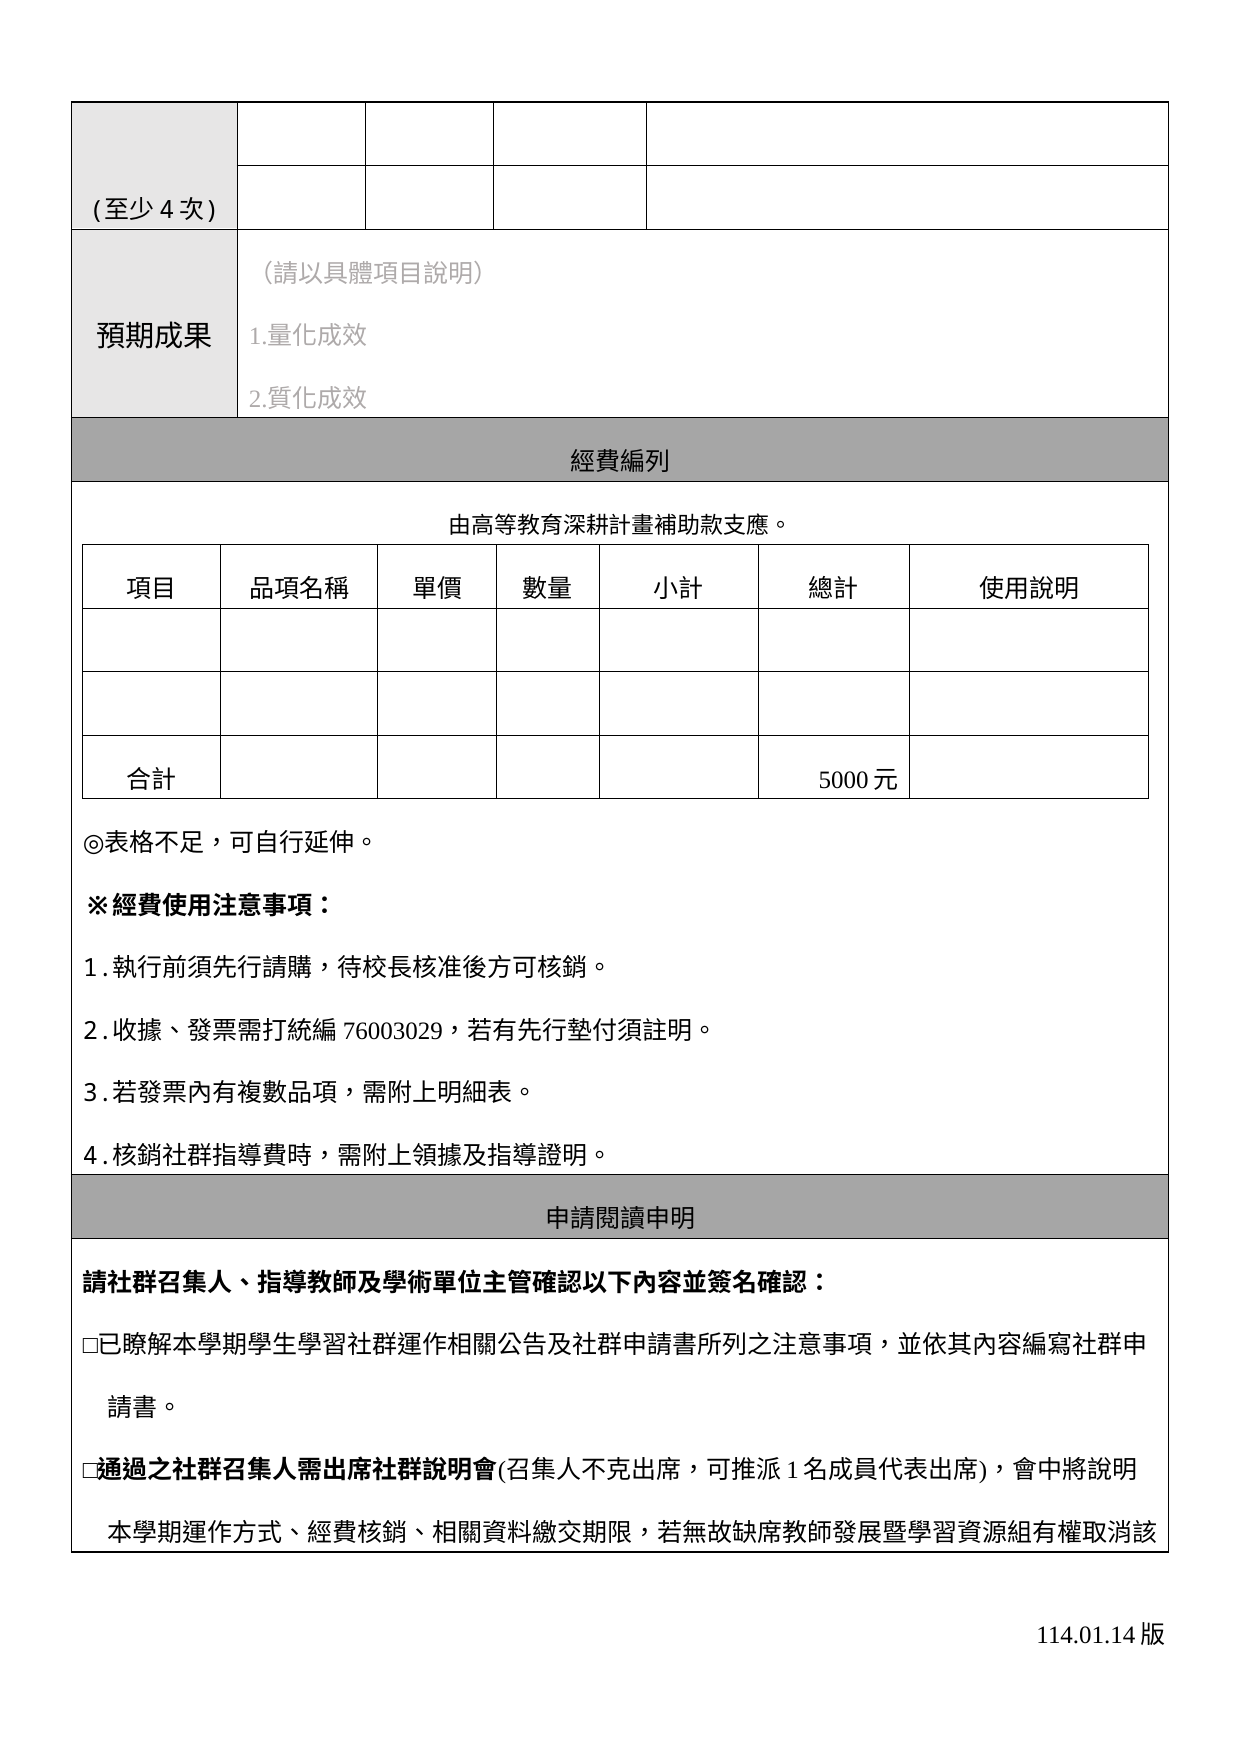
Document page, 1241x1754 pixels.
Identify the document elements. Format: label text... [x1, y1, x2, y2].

table_cell 預期成果 [72, 230, 237, 417]
table_header 小計 [600, 545, 758, 608]
table_cell [366, 166, 493, 228]
table_cell [83, 672, 220, 735]
table_cell 合計 [83, 736, 220, 798]
table_header 總計 [759, 545, 909, 608]
table_header 單價 [378, 545, 496, 608]
table_cell [759, 672, 909, 735]
table_cell [600, 609, 758, 671]
table_cell [494, 103, 646, 165]
table_cell 申請閱讀申明 [72, 1175, 1168, 1238]
table_cell [494, 166, 646, 228]
table_header 使用說明 [910, 545, 1148, 608]
table_cell [497, 609, 599, 671]
table_cell 經費編列 [72, 418, 1168, 481]
table_cell [378, 609, 496, 671]
table_cell [238, 166, 365, 228]
table_cell [366, 103, 493, 165]
table_cell [759, 609, 909, 671]
table_cell [378, 672, 496, 735]
table_header 數量 [497, 545, 599, 608]
table_cell [378, 736, 496, 798]
table_cell [497, 672, 599, 735]
table_cell [910, 609, 1148, 671]
table_cell 請社群召集人、指導教師及學術單位主管確認以下內容並簽名確認： □已瞭解本學期學生學習社群運作相關公告及社群申請書所列之注意事項，並依其內容編寫社群申請書。 □通過之社群召集人需出席社群說明會(召集人不克出席，可推派1名成員代表出席)，會中將說明本學期運作方式、經費核銷、相關資料繳交期限，若無故缺席教師發展暨學習資源組有權取消該 [72, 1239, 1168, 1551]
table_cell [238, 103, 365, 165]
table_header 項目 [83, 545, 220, 608]
table_cell [910, 672, 1148, 735]
table_cell [600, 672, 758, 735]
table_cell [221, 609, 377, 671]
table_cell 5000元 [759, 736, 909, 798]
table_cell [910, 736, 1148, 798]
table_cell [497, 736, 599, 798]
table_cell [221, 672, 377, 735]
table_cell [83, 609, 220, 671]
table_cell 由高等教育深耕計畫補助款支應。 ◎表格不足，可自行延伸。 ※經費使用注意事項： 1.執行前須先行請購，待校長核准後方可核銷。 2.收據、發票需打統編76003029，若有先行墊付須註明。 3.若發票內有複數品項，需附上明細表。 4.核銷社群指導費時，需附上領據及指導證明。 [72, 482, 1168, 1174]
table_cell [647, 166, 1168, 228]
table_cell [600, 736, 758, 798]
table_cell （請以具體項目說明） 1.量化成效 2.質化成效 [238, 230, 1168, 417]
table_cell (至少4次) [72, 103, 237, 228]
table_header 品項名稱 [221, 545, 377, 608]
table_cell [647, 103, 1168, 165]
table_cell [221, 736, 377, 798]
